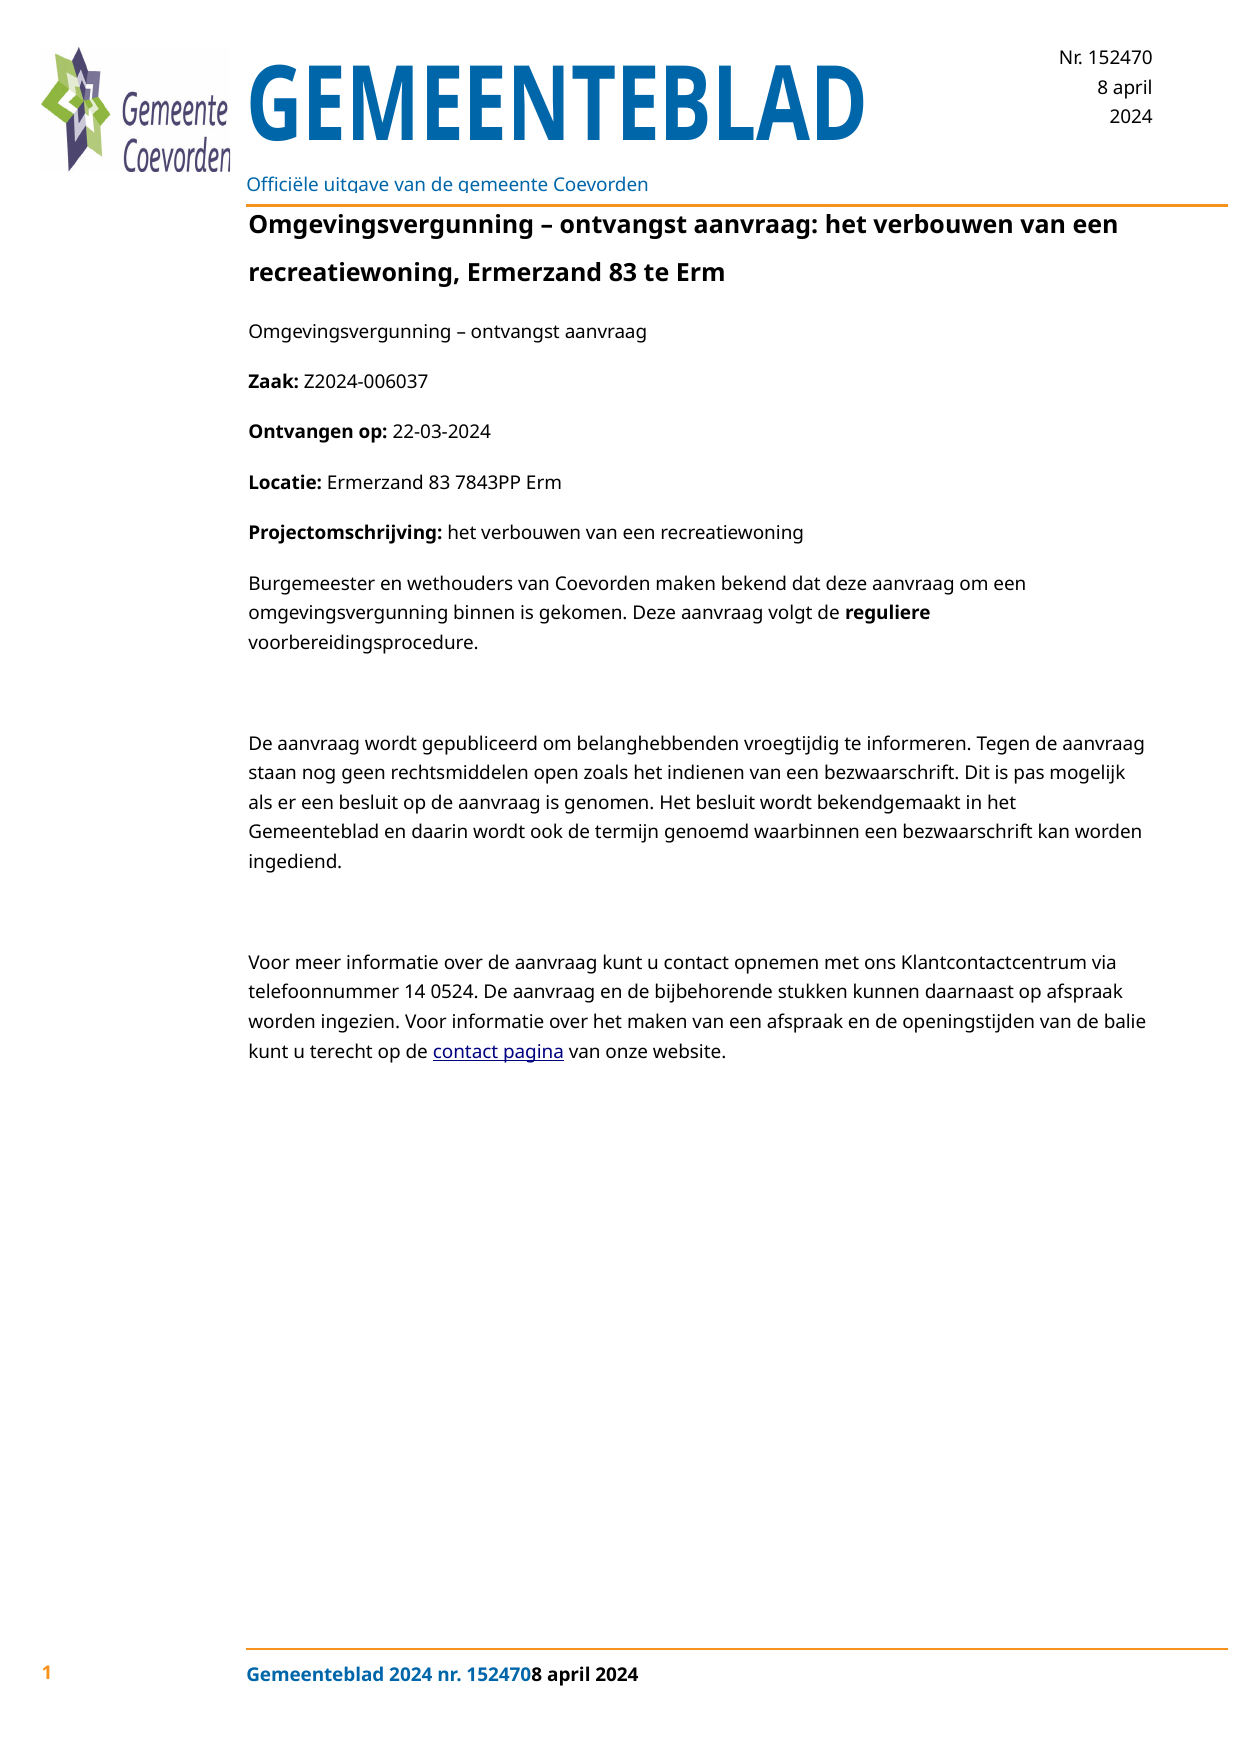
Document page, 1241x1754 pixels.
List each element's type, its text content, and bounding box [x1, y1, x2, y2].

text Ontvangen op: 22-03-2024 [248, 419, 1152, 444]
text Locatie: Ermerzand 83 7843PP Erm [248, 469, 1152, 495]
picture [41, 47, 231, 172]
text Burgemeester en wethouders van Coevorden maken bekend dat deze aanvraag om een omgevingsvergunning binnen is gekomen. Deze aanvraag volgt de reguliere voorbereidingsprocedure. [248, 570, 1152, 655]
text Omgevingsvergunning – ontvangst aanvraag [248, 318, 1152, 344]
text Projectomschrijving: het verbouwen van een recreatiewoning [248, 519, 1152, 545]
text De aanvraag wordt gepubliceerd om belanghebbenden vroegtijdig te informeren. Tegen de aanvraag staan nog geen rechtsmiddelen open zoals het indienen van een bezwaarschrift. Dit is pas mogelijk als er een besluit op de aanvraag is genomen. Het besluit wordt bekendgemaakt in het Gemeenteblad en daarin wordt ook de termijn genoemd waarbinnen een bezwaarschrift kan worden ingediend. [248, 730, 1152, 874]
text Zaak: Z2024-006037 [248, 368, 1152, 394]
text Voor meer informatie over de aanvraag kunt u contact opnemen met ons Klantcontactcentrum via telefoonnummer 14 0524. De aanvraag en de bijbehorende stukken kunnen daarnaast op afspraak worden ingezien. Voor informatie over het maken van een afspraak en de openingstijden van de balie kunt u terecht op de contact pagina van onze website. [248, 949, 1152, 1064]
text Omgevingsvergunning – ontvangst aanvraag: het verbouwen van een recreatiewoning, Ermerzand 83 te Erm [248, 207, 1152, 288]
